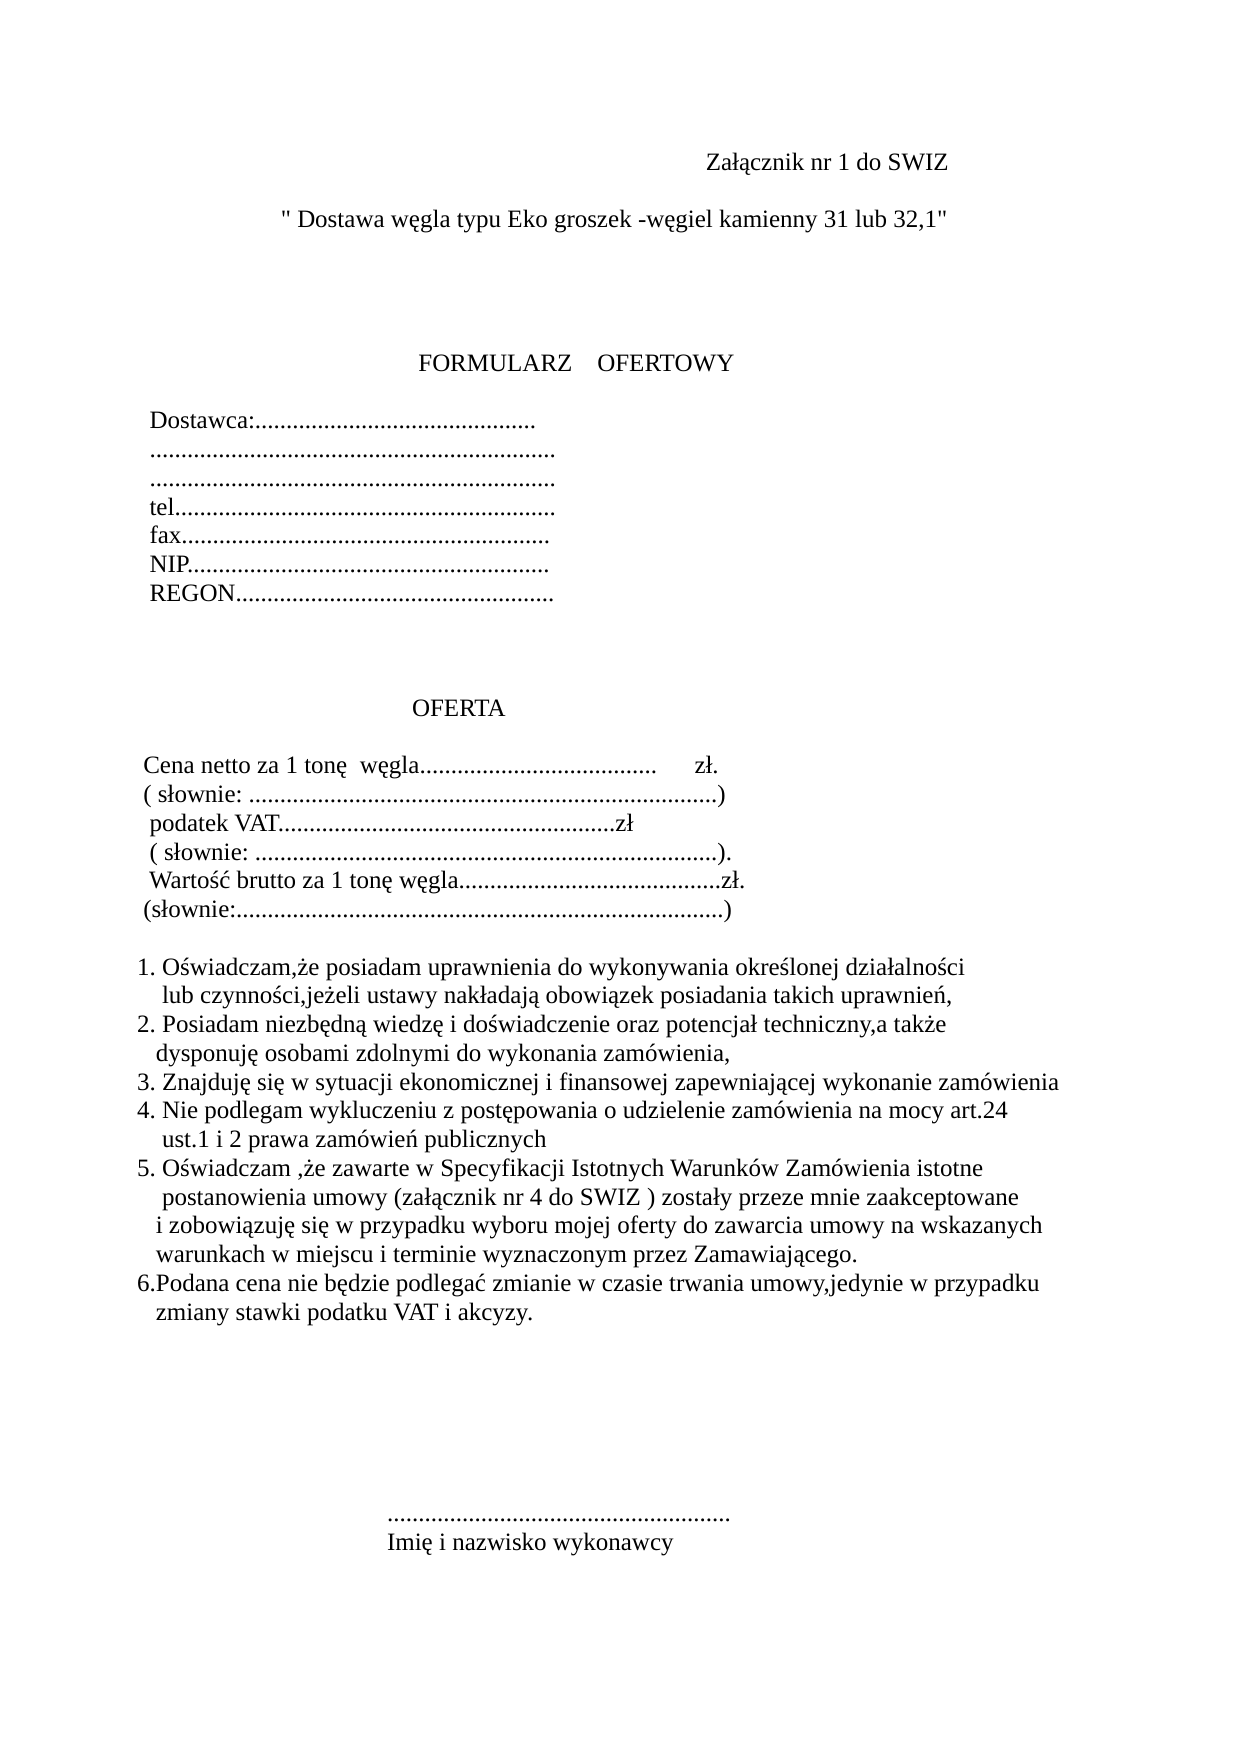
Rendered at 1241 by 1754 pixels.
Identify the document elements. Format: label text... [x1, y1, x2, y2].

text Załącznik nr 1 do SWIZ [118, 147, 1122, 176]
text Wartość brutto za 1 tonę węgla..........................................zł. [118, 866, 1122, 894]
text OFERTA [118, 693, 1122, 722]
text 4. Nie podlegam wykluczeniu z postępowania o udzielenie zamówienia na mocy art.24 [118, 1096, 1122, 1124]
text Dostawca:............................................. [118, 406, 1122, 434]
text zmiany stawki podatku VAT i akcyzy. [118, 1297, 1122, 1326]
text ....................................................... [118, 1498, 1122, 1527]
text dysponuję osobami zdolnymi do wykonania zamówienia, [118, 1038, 1122, 1067]
text lub czynności,jeżeli ustawy nakładają obowiązek posiadania takich uprawnień, [118, 981, 1122, 1009]
text Cena netto za 1 tonę węgla...................................... zł. [118, 751, 1122, 779]
text ................................................................. [118, 434, 1122, 463]
text 3. Znajduję się w sytuacji ekonomicznej i finansowej zapewniającej wykonanie zamówienia [118, 1067, 1122, 1096]
text postanowienia umowy (załącznik nr 4 do SWIZ ) zostały przeze mnie zaakceptowane [118, 1182, 1122, 1211]
text tel............................................................. [118, 492, 1122, 521]
text Imię i nazwisko wykonawcy [118, 1527, 1122, 1556]
text 1. Oświadczam,że posiadam uprawnienia do wykonywania określonej działalności [118, 952, 1122, 981]
text NIP.......................................................... [118, 549, 1122, 578]
text FORMULARZ OFERTOWY [118, 348, 1122, 377]
text warunkach w miejscu i terminie wyznaczonym przez Zamawiającego. [118, 1239, 1122, 1268]
text " Dostawa węgla typu Eko groszek -węgiel kamienny 31 lub 32,1" [118, 204, 1122, 233]
text ( słownie: ..........................................................................). [118, 837, 1122, 866]
text REGON................................................... [118, 578, 1122, 607]
text 2. Posiadam niezbędną wiedzę i doświadczenie oraz potencjał techniczny,a także [118, 1009, 1122, 1038]
text (słownie:..............................................................................) [118, 894, 1122, 923]
text podatek VAT......................................................zł [118, 808, 1122, 837]
text ust.1 i 2 prawa zamówień publicznych [118, 1124, 1122, 1153]
text fax........................................................... [118, 521, 1122, 549]
text 6.Podana cena nie będzie podlegać zmianie w czasie trwania umowy,jedynie w przypadku [118, 1268, 1122, 1297]
text 5. Oświadczam ,że zawarte w Specyfikacji Istotnych Warunków Zamówienia istotne [118, 1153, 1122, 1182]
text ( słownie: ...........................................................................) [118, 779, 1122, 808]
text ................................................................. [118, 463, 1122, 492]
text i zobowiązuję się w przypadku wyboru mojej oferty do zawarcia umowy na wskazanych [118, 1211, 1122, 1239]
